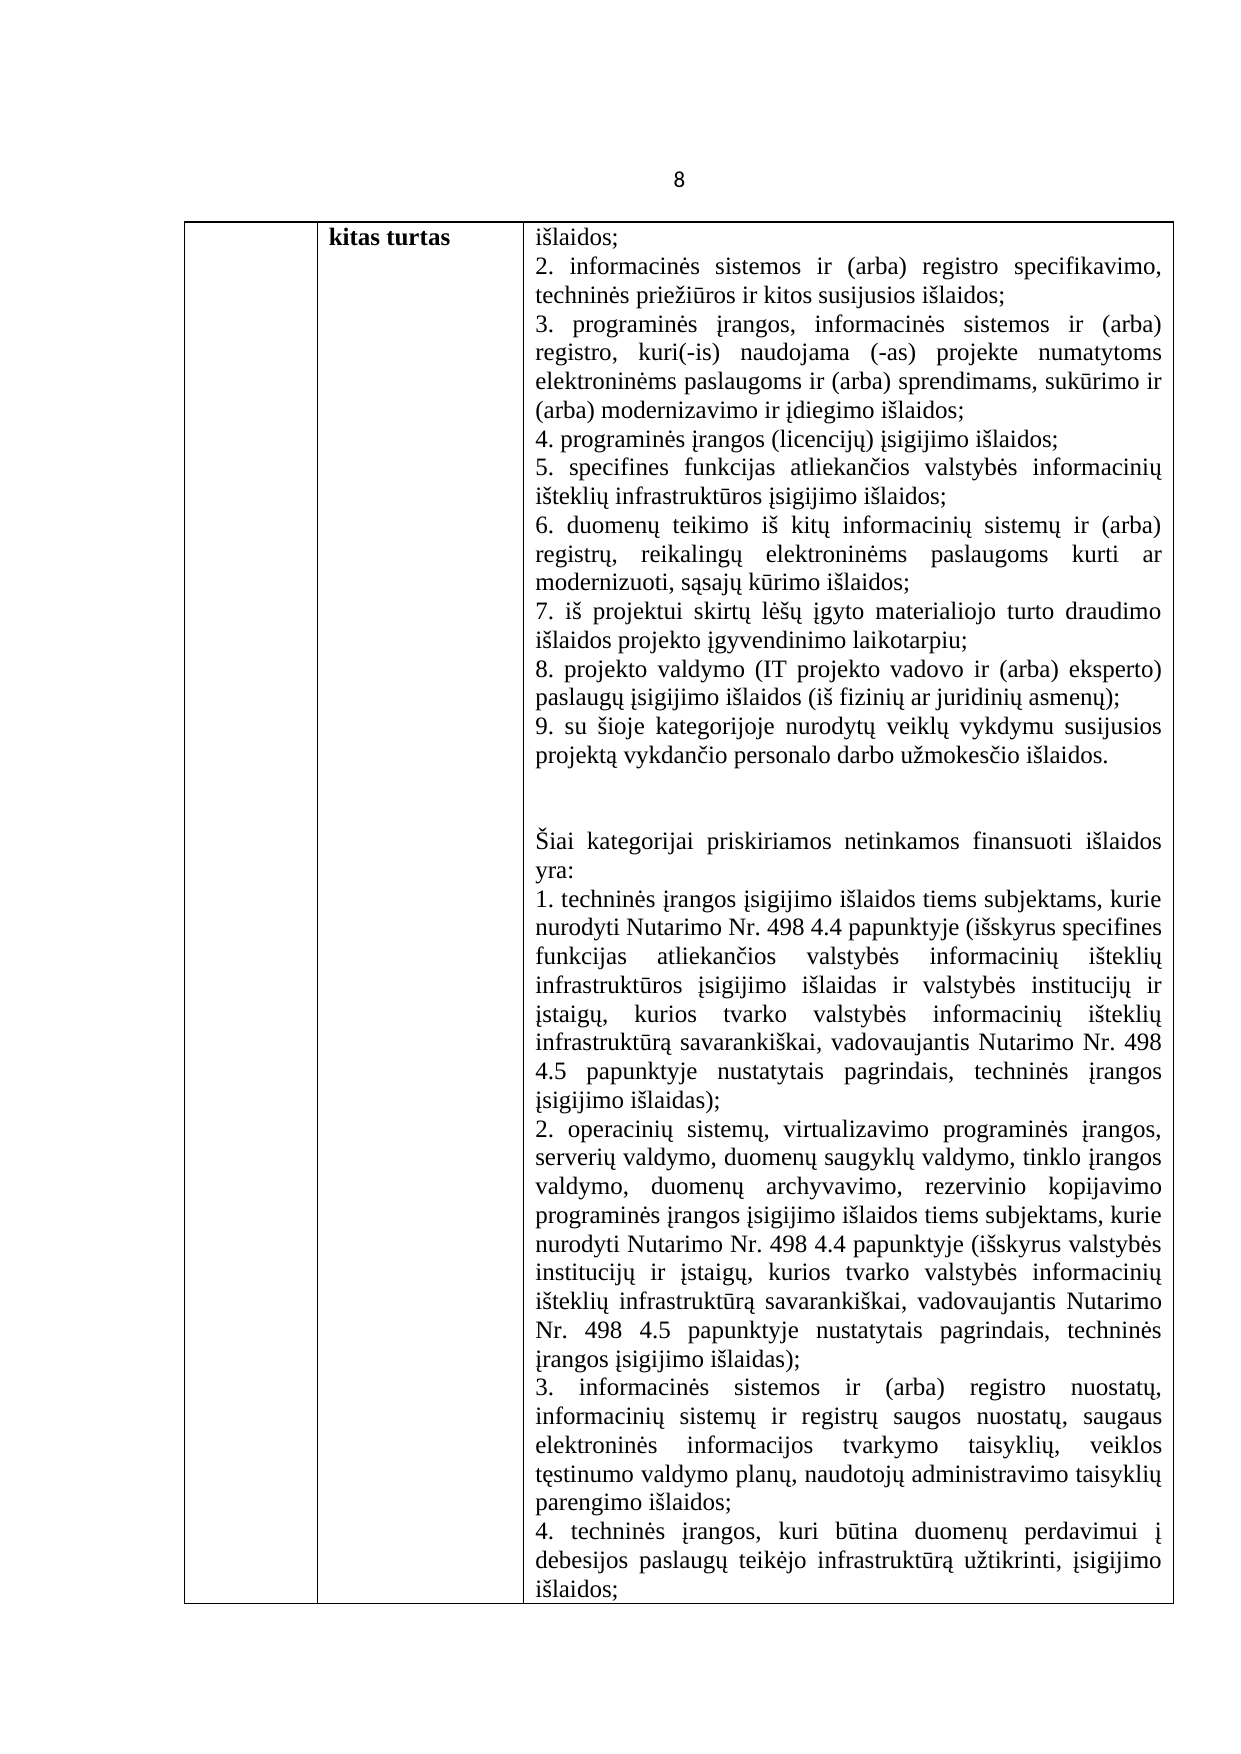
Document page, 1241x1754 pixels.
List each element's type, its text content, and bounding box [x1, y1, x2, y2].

table_cell kitas turtas [318, 223, 523, 1602]
table_cell išlaidos; 2. informacinės sistemos ir (arba) registro specifikavimo, techninės priežiūros ir kitos susijusios išlaidos; 3. programinės įrangos, informacinės sistemos ir (arba) registro, kuri(-is) naudojama (-as) projekte numatytoms elektroninėms paslaugoms ir (arba) sprendimams, sukūrimo ir (arba) modernizavimo ir įdiegimo išlaidos; 4. programinės įrangos (licencijų) įsigijimo išlaidos; 5. specifines funkcijas atliekančios valstybės informacinių išteklių infrastruktūros įsigijimo išlaidos; 6. duomenų teikimo iš kitų informacinių sistemų ir (arba) registrų, reikalingų elektroninėms paslaugoms kurti ar modernizuoti, sąsajų kūrimo išlaidos; 7. iš projektui skirtų lėšų įgyto materialiojo turto draudimo išlaidos projekto įgyvendinimo laikotarpiu; 8. projekto valdymo (IT projekto vadovo ir (arba) eksperto) paslaugų įsigijimo išlaidos (iš fizinių ar juridinių asmenų); 9. su šioje kategorijoje nurodytų veiklų vykdymu susijusios projektą vykdančio personalo darbo užmokesčio išlaidos. Šiai kategorijai priskiriamos netinkamos finansuoti išlaidos yra: 1. techninės įrangos įsigijimo išlaidos tiems subjektams, kurie nurodyti Nutarimo Nr. 498 4.4 papunktyje (išskyrus specifines funkcijas atliekančios valstybės informacinių išteklių infrastruktūros įsigijimo išlaidas ir valstybės institucijų ir įstaigų, kurios tvarko valstybės informacinių išteklių infrastruktūrą savarankiškai, vadovaujantis Nutarimo Nr. 498 4.5 papunktyje nustatytais pagrindais, techninės įrangos įsigijimo išlaidas); 2. operacinių sistemų, virtualizavimo programinės įrangos, serverių valdymo, duomenų saugyklų valdymo, tinklo įrangos valdymo, duomenų archyvavimo, rezervinio kopijavimo programinės įrangos įsigijimo išlaidos tiems subjektams, kurie nurodyti Nutarimo Nr. 498 4.4 papunktyje (išskyrus valstybės institucijų ir įstaigų, kurios tvarko valstybės informacinių išteklių infrastruktūrą savarankiškai, vadovaujantis Nutarimo Nr. 498 4.5 papunktyje nustatytais pagrindais, techninės įrangos įsigijimo išlaidas); 3. informacinės sistemos ir (arba) registro nuostatų, informacinių sistemų ir registrų saugos nuostatų, saugaus elektroninės informacijos tvarkymo taisyklių, veiklos tęstinumo valdymo planų, naudotojų administravimo taisyklių parengimo išlaidos; 4. techninės įrangos, kuri būtina duomenų perdavimui į debesijos paslaugų teikėjo infrastruktūrą užtikrinti, įsigijimo išlaidos; [524, 223, 1173, 1602]
table_cell [185, 223, 317, 1602]
